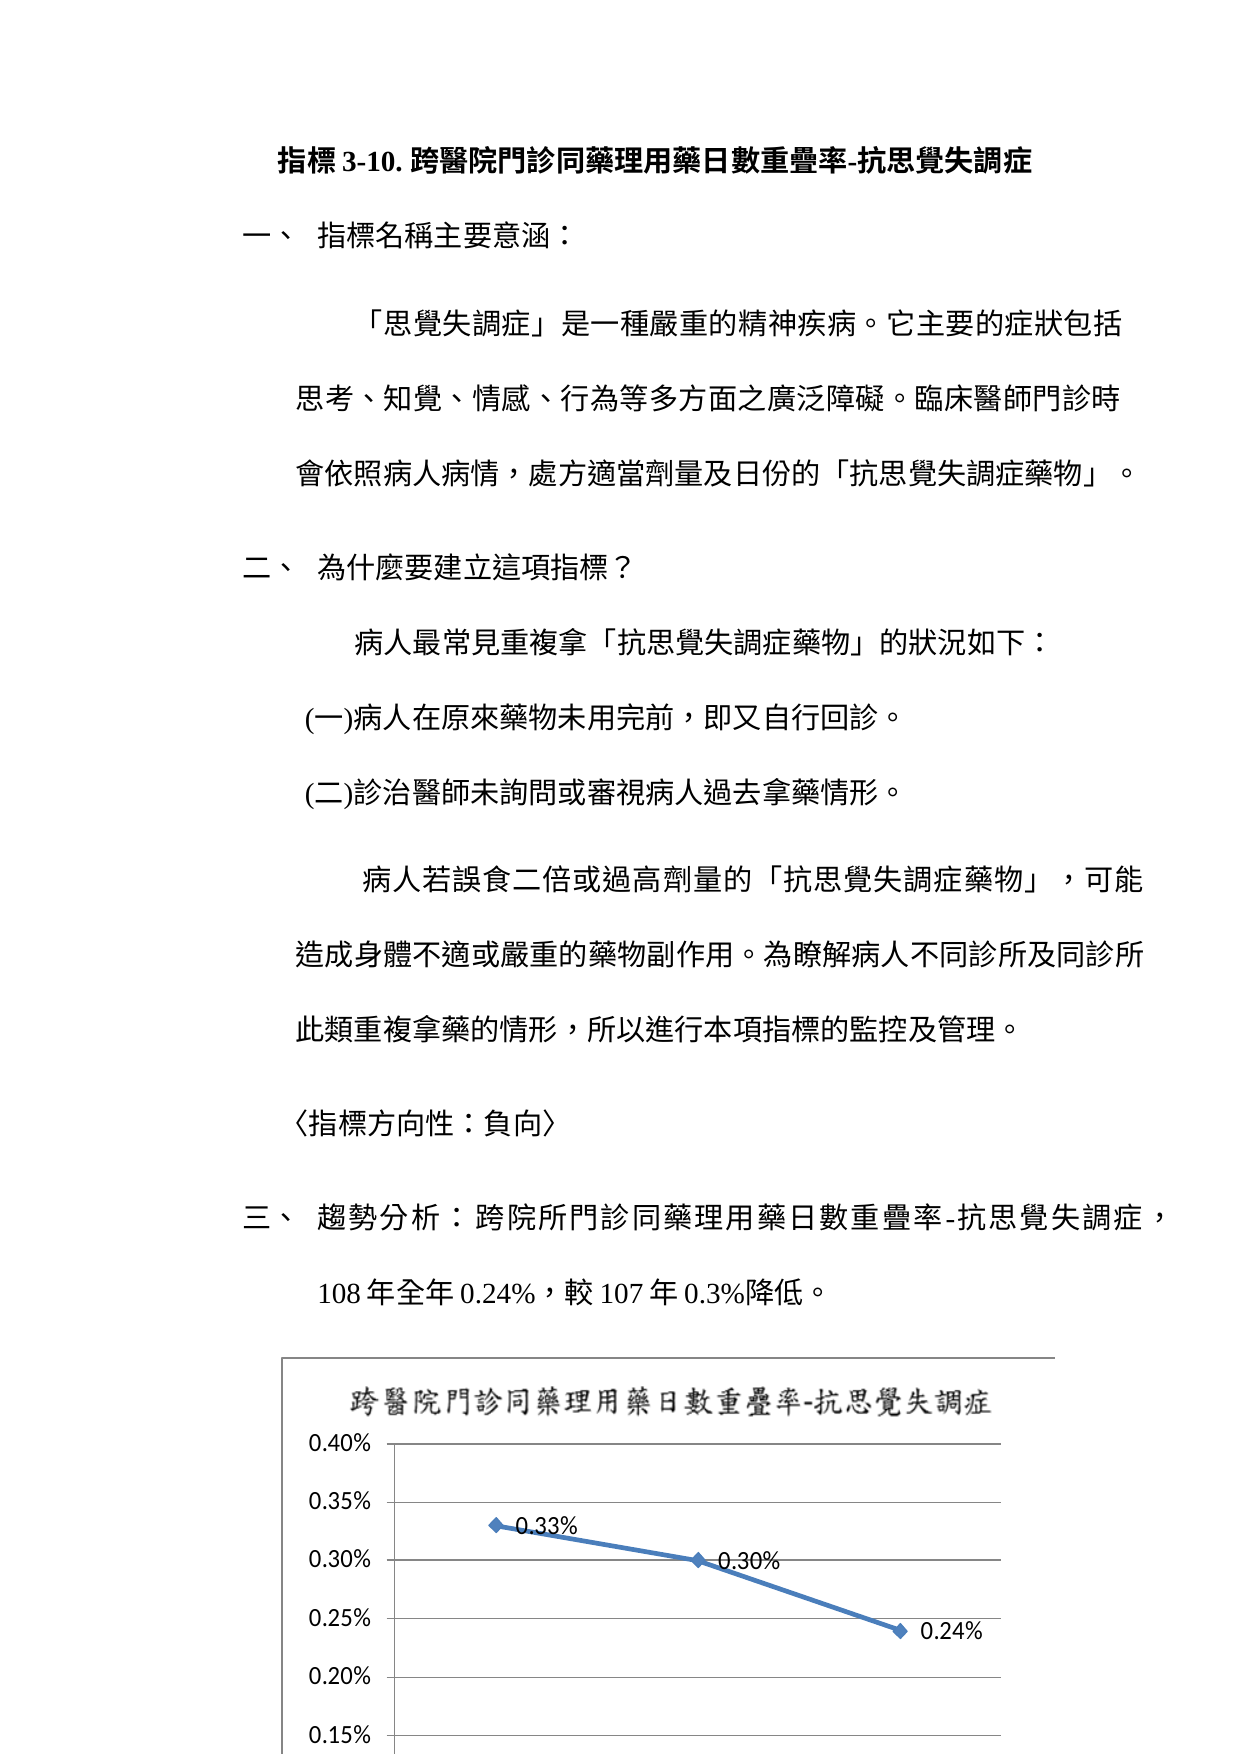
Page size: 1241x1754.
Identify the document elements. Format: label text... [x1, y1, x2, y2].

list 趨勢分析：跨院所門診同藥理用藥日數重疊率-抗思覺失調症，108年全年0.24%，較107年0.3%降低。 [242, 1178, 1145, 1328]
list 為什麼要建立這項指標？ [242, 528, 1145, 603]
list 指標名稱主要意涵： [242, 197, 1145, 272]
text 病人若誤食二倍或過高劑量的「抗思覺失調症藥物」，可能造成身體不適或嚴重的藥物副作用。為瞭解病人不同診所及同診所此類重複拿藥的情形，所以進行本項指標的監控及管理。 [295, 840, 1145, 1065]
list 診治醫師未詢問或審視病人過去拿藥情形。 [304, 753, 1141, 828]
text 病人最常見重複拿「抗思覺失調症藥物」的狀況如下： [295, 603, 1145, 678]
text 〈指標方向性：負向〉 [192, 1084, 1145, 1159]
text 「思覺失調症」是一種嚴重的精神疾病。它主要的症狀包括思考、知覺、情感、行為等多方面之廣泛障礙。臨床醫師門診時會依照病人病情，處方適當劑量及日份的「抗思覺失調症藥物」。 [295, 284, 1122, 509]
subtitle 指標3-10. 跨醫院門診同藥理用藥日數重疊率-抗思覺失調症 [271, 122, 1145, 197]
list 病人在原來藥物未用完前，即又自行回診。 [304, 678, 1141, 753]
